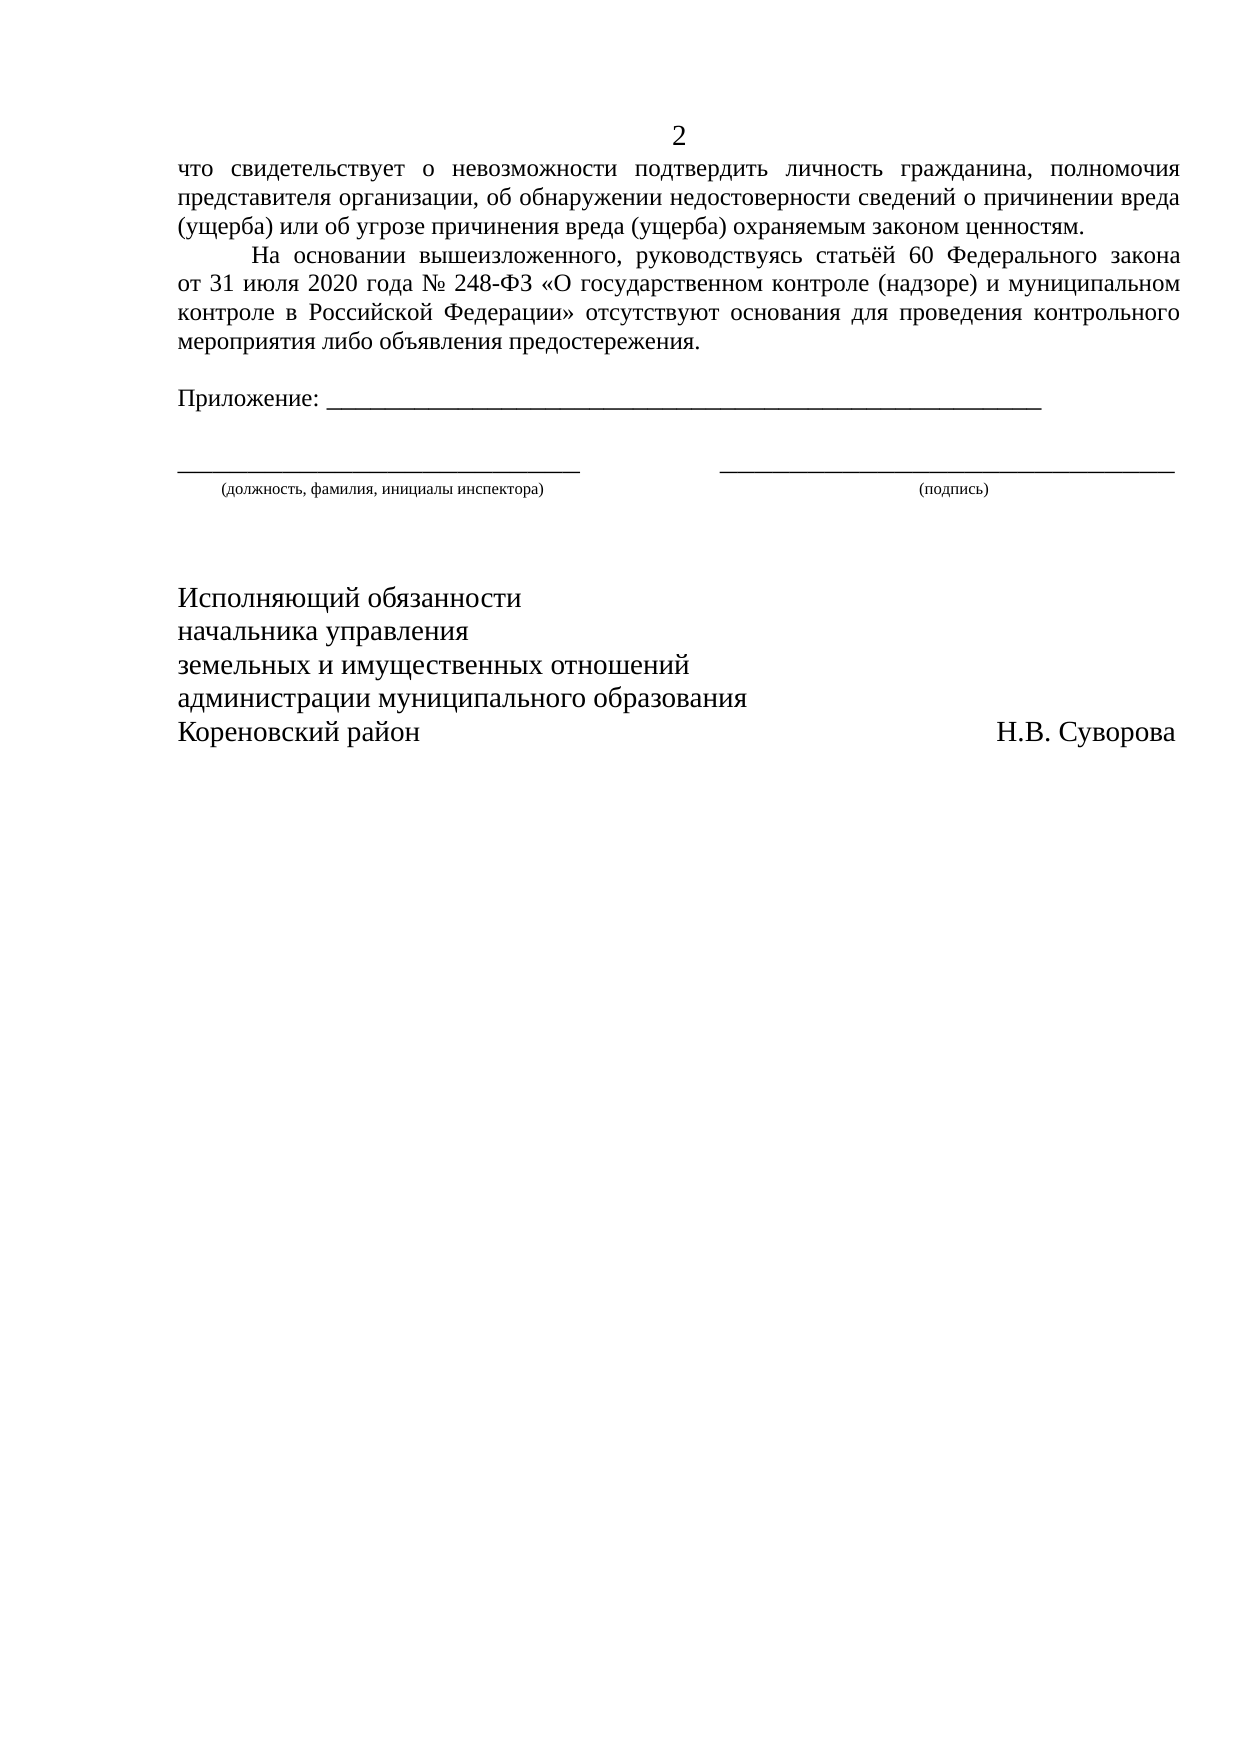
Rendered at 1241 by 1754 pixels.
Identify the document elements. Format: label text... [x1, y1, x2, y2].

text начальника управления [177, 613, 1181, 647]
text администрации муниципального образования [177, 680, 1181, 714]
text Приложение: _________________________________________________ [177, 379, 1181, 412]
text что свидетельствует о невозможности подтвердить личность гражданина, полномочия представителя организации, об обнаружении недостоверности сведений о причинении вреда (ущерба) или об угрозе причинения вреда (ущерба) охраняемым законом ценностям. [177, 153, 1181, 240]
text земельных и имущественных отношений [177, 647, 1181, 680]
text _______________________ __________________________ [177, 446, 1181, 479]
text Кореновский район Н.В. Суворова [177, 714, 1181, 747]
text (должность, фамилия, инициалы инспектора) (подпись) [177, 479, 1181, 498]
text Исполняющий обязанности [177, 580, 1181, 613]
text На основании вышеизложенного, руководствуясь статьёй 60 Федерального закона от 31 июля 2020 года № 248-ФЗ «О государственном контроле (надзоре) и муниципальном контроле в Российской Федерации» отсутствуют основания для проведения контрольного мероприятия либо объявления предостережения. [177, 240, 1181, 355]
